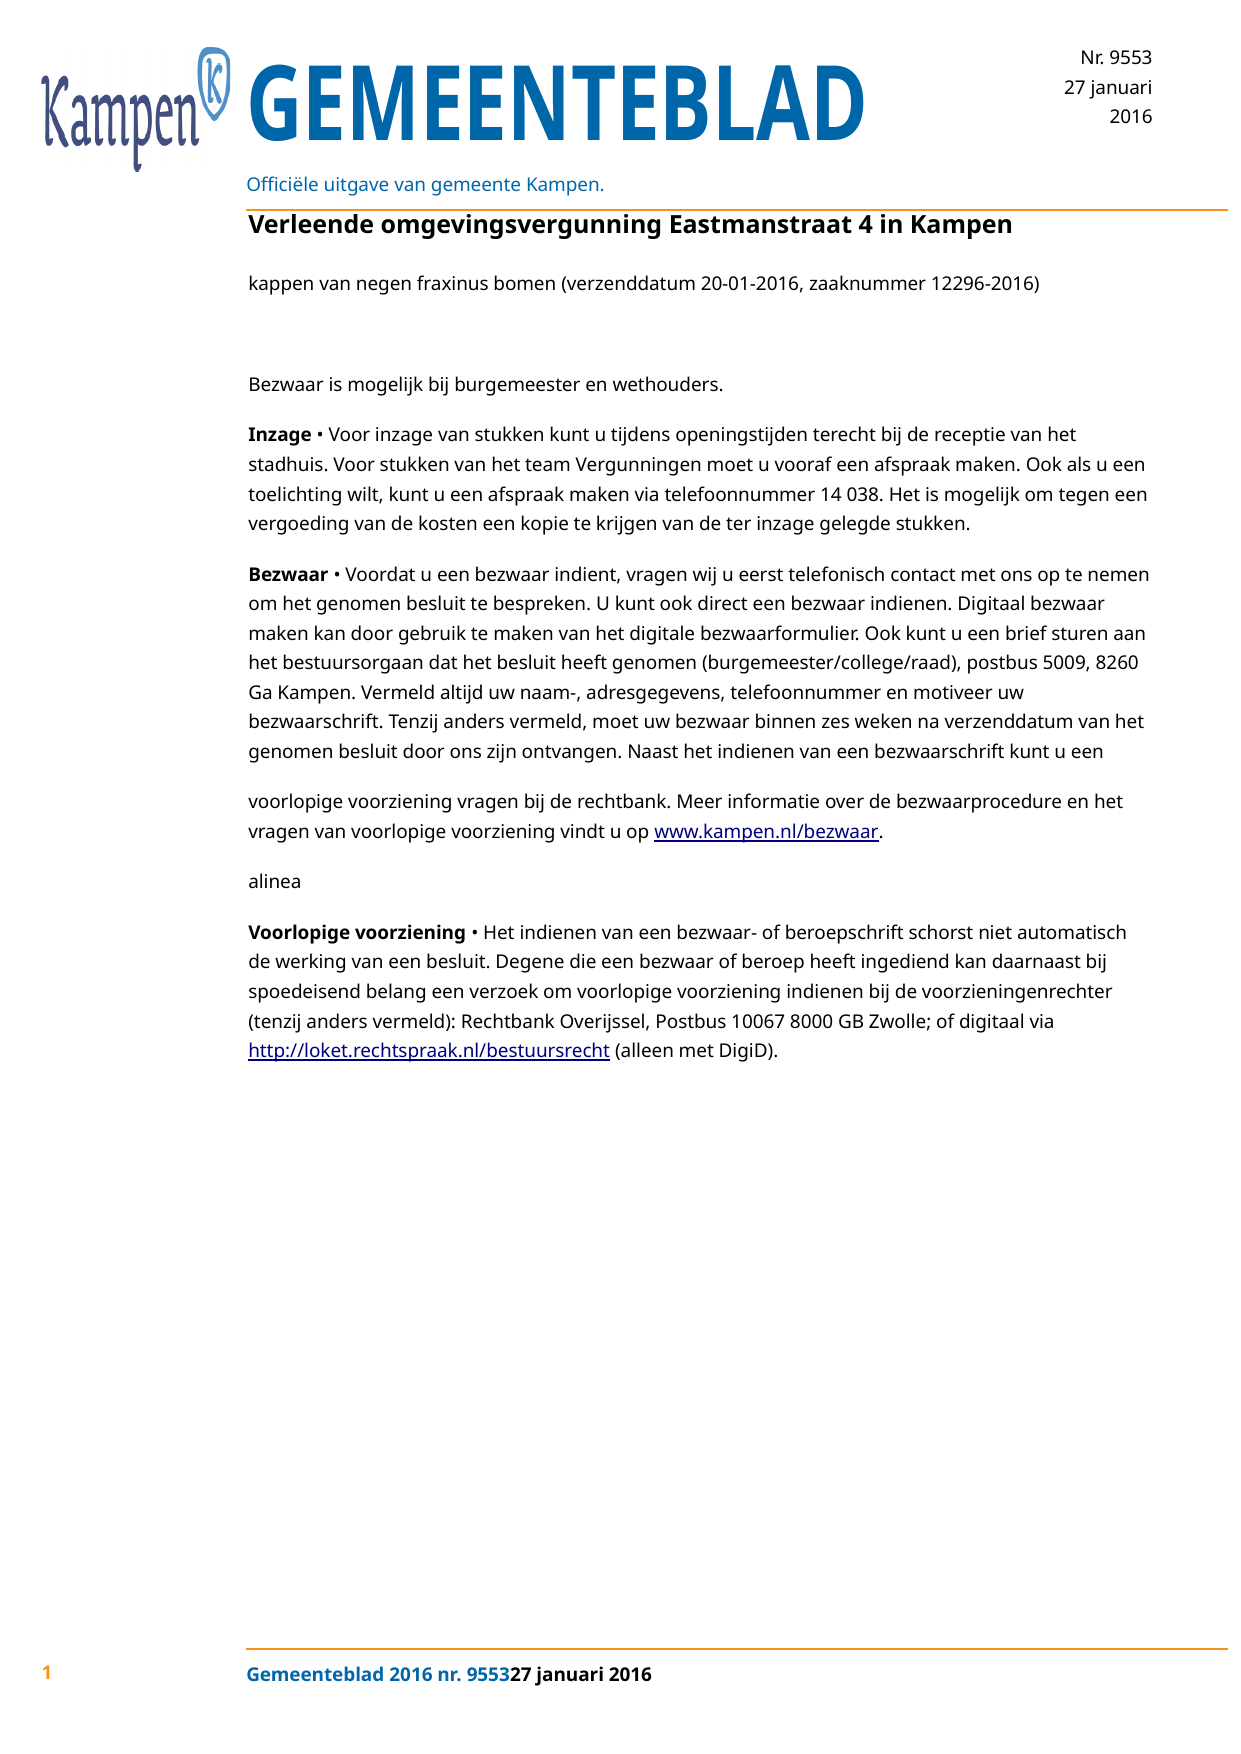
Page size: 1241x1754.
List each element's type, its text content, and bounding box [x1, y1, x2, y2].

text voorlopige voorziening vragen bij de rechtbank. Meer informatie over de bezwaarprocedure en het vragen van voorlopige voorziening vindt u op www.kampen.nl/bezwaar. [248, 789, 1152, 844]
text Bezwaar • Voordat u een bezwaar indient, vragen wij u eerst telefonisch contact met ons op te nemen om het genomen besluit te bespreken. U kunt ook direct een bezwaar indienen. Digitaal bezwaar maken kan door gebruik te maken van het digitale bezwaarformulier. Ook kunt u een brief sturen aan het bestuursorgaan dat het besluit heeft genomen (burgemeester/college/raad), postbus 5009, 8260 Ga Kampen. Vermeld altijd uw naam-, adresgegevens, telefoonnummer en motiveer uw bezwaarschrift. Tenzij anders vermeld, moet uw bezwaar binnen zes weken na verzenddatum van het genomen besluit door ons zijn ontvangen. Naast het indienen van een bezwaarschrift kunt u een [248, 561, 1152, 764]
text kappen van negen fraxinus bomen (verzenddatum 20-01-2016, zaaknummer 12296-2016) [248, 270, 1152, 296]
text Inzage • Voor inzage van stukken kunt u tijdens openingstijden terecht bij de receptie van het stadhuis. Voor stukken van het team Vergunningen moet u vooraf een afspraak maken. Ook als u een toelichting wilt, kunt u een afspraak maken via telefoonnummer 14 038. Het is mogelijk om tegen een vergoeding van de kosten een kopie te krijgen van de ter inzage gelegde stukken. [248, 422, 1152, 536]
picture [41, 47, 231, 172]
text Bezwaar is mogelijk bij burgemeester en wethouders. [248, 371, 1152, 397]
text Verleende omgevingsvergunning Eastmanstraat 4 in Kampen [248, 211, 1152, 241]
text alinea­ [248, 869, 1152, 894]
text Voorlopige voorziening • Het indienen van een bezwaar- of beroepschrift schorst niet automatisch de werking van een besluit. Degene die een bezwaar of beroep heeft ingediend kan daarnaast bij spoedeisend belang een verzoek om voorlopige voorziening indienen bij de voorzieningenrechter (tenzij anders vermeld): Rechtbank Overijssel, Postbus 10067 8000 GB Zwolle; of digitaal via http://loket.rechtspraak.nl/bestuursrecht (alleen met DigiD). [248, 919, 1152, 1063]
